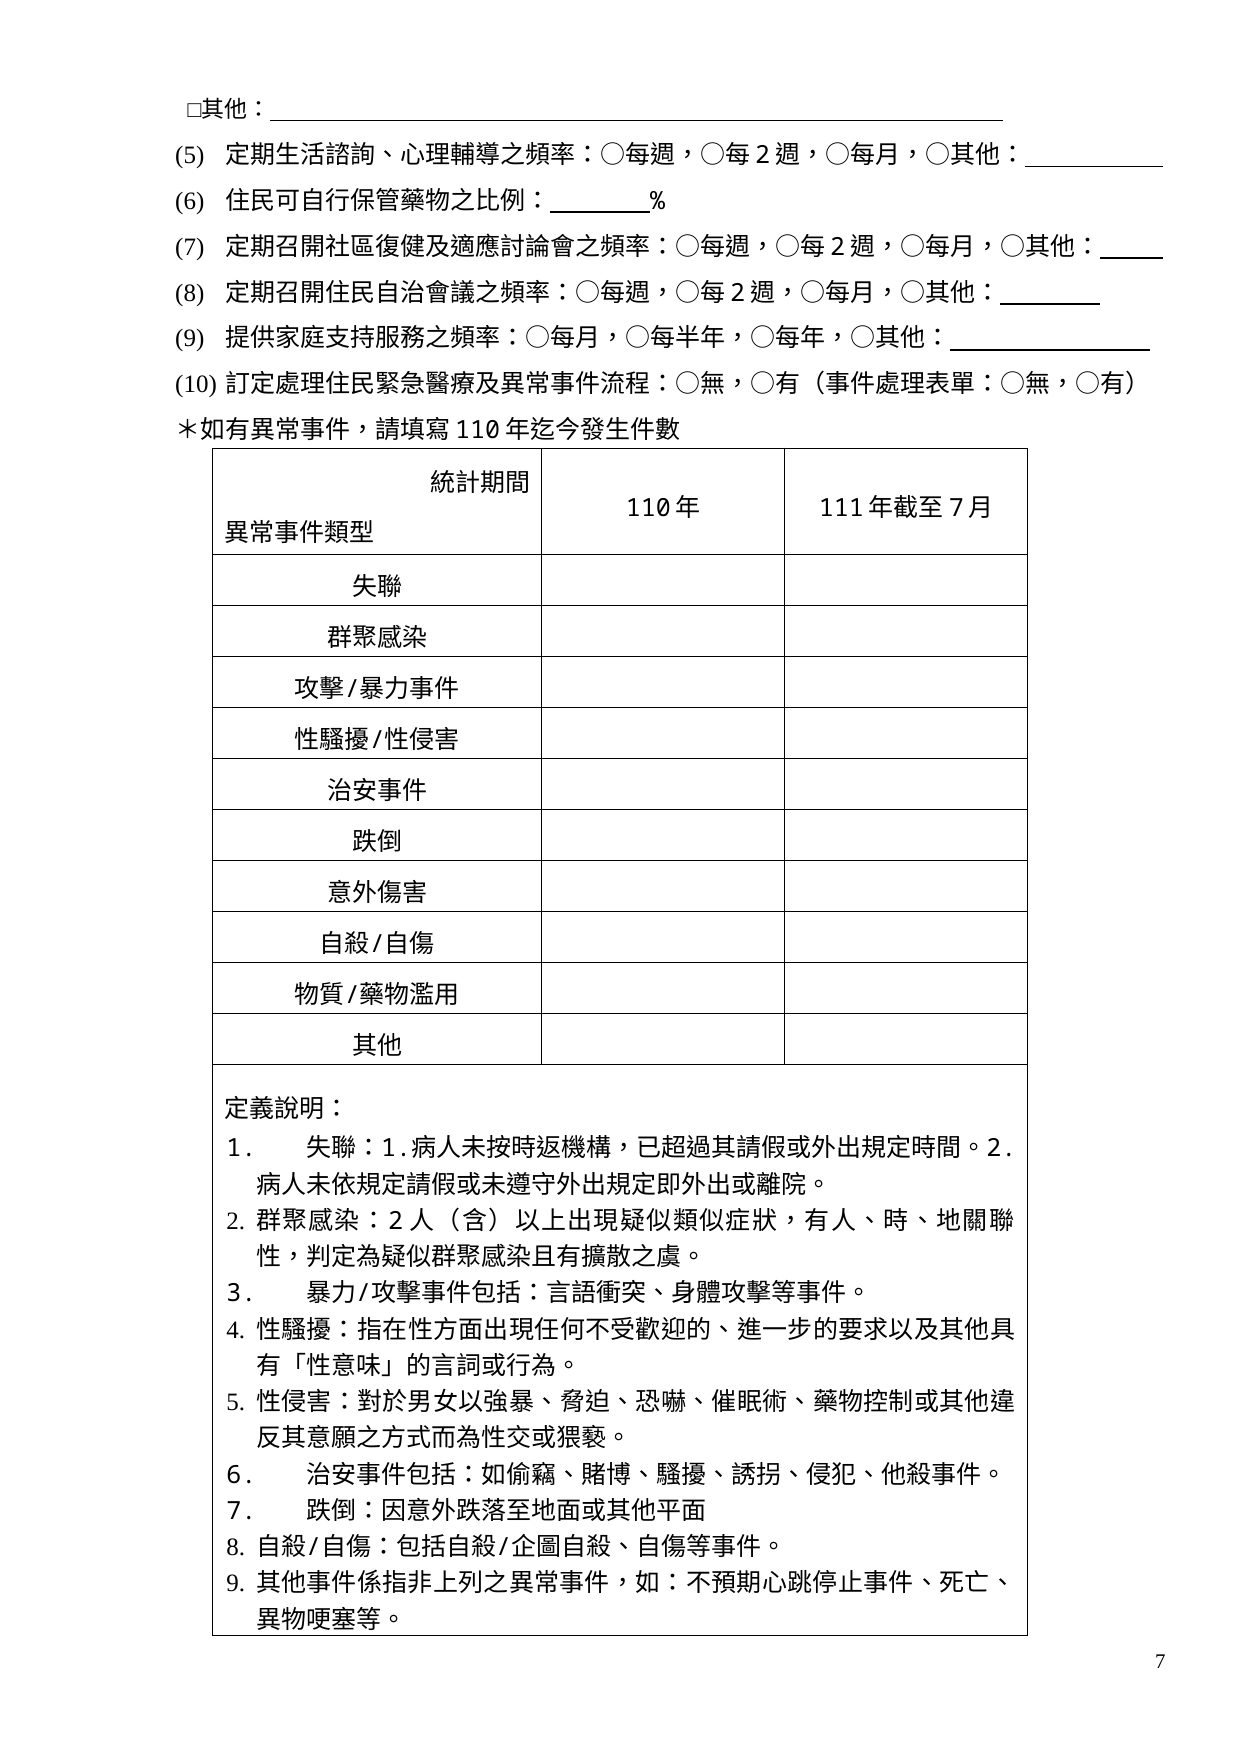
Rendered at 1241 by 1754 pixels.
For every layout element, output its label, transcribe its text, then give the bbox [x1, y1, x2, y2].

table_cell 性騷擾/性侵害 [213, 708, 541, 758]
table_cell [542, 912, 784, 962]
table_cell [785, 912, 1027, 962]
list 提供家庭支持服務之頻率：○每月，○每半年，○每年，○其他： [175, 310, 1165, 356]
table_cell [785, 708, 1027, 758]
table_header 統計期間 異常事件類型 [213, 449, 541, 554]
list 住民可自行保管藥物之比例： % [175, 173, 1165, 218]
table_cell 跌倒 [213, 810, 541, 860]
table_cell 定義說明： 失聯：1.病人未按時返機構，已超過其請假或外出規定時間。2.病人未依規定請假或未遵守外出規定即外出或離院。 群聚感染：2人（含）以上出現疑似類似症狀，有人、時、地關聯性，判定為疑似群聚感染且有擴散之虞。 暴力/攻擊事件包括：言語衝突、身體攻擊等事件。 性騷擾：指在性方面出現任何不受歡迎的、進一步的要求以及其他具有「性意味」的言詞或行為。 性侵害：對於男女以強暴、脅迫、恐嚇、催眠術、藥物控制或其他違反其意願之方式而為性交或猥褻。 治安事件包括：如偷竊、賭博、騷擾、誘拐、侵犯、他殺事件。 跌倒：因意外跌落至地面或其他平面 自殺/自傷：包括自殺/企圖自殺、自傷等事件。 其他事件係指非上列之異常事件，如：不預期心跳停止事件、死亡、異物哽塞等。 [213, 1065, 1027, 1635]
table_cell 攻擊/暴力事件 [213, 657, 541, 707]
table_cell [785, 606, 1027, 656]
table_header 110年 [542, 449, 784, 554]
list 定期召開社區復健及適應討論會之頻率：○每週，○每2週，○每月，○其他： [175, 218, 1165, 264]
table_cell [542, 861, 784, 911]
table_header 111年截至7月 [785, 449, 1027, 554]
table_cell 治安事件 [213, 759, 541, 809]
table_cell [542, 810, 784, 860]
table_cell [542, 606, 784, 656]
table_cell [542, 708, 784, 758]
list 定期生活諮詢、心理輔導之頻率：○每週，○每2週，○每月，○其他： [175, 127, 1165, 173]
table_cell 物質/藥物濫用 [213, 963, 541, 1013]
table_cell [542, 1014, 784, 1064]
table_cell [785, 759, 1027, 809]
table_cell 自殺/自傷 [213, 912, 541, 962]
table_cell 其他 [213, 1014, 541, 1064]
table_cell [785, 963, 1027, 1013]
table_cell 群聚感染 [213, 606, 541, 656]
list 訂定處理住民緊急醫療及異常事件流程：○無，○有（事件處理表單：○無，○有） ＊如有異常事件，請填寫110年迄今發生件數 [175, 356, 1165, 448]
table_cell [542, 963, 784, 1013]
table_cell [785, 1014, 1027, 1064]
table_cell [542, 759, 784, 809]
table_cell 失聯 [213, 555, 541, 605]
table_cell [542, 657, 784, 707]
table_cell □其他： [176, 81, 1165, 127]
table_cell [785, 555, 1027, 605]
table_cell [785, 657, 1027, 707]
table_cell [542, 555, 784, 605]
list 定期召開住民自治會議之頻率：○每週，○每2週，○每月，○其他： [175, 264, 1165, 310]
table_cell [785, 861, 1027, 911]
table_cell [785, 810, 1027, 860]
table_cell 意外傷害 [213, 861, 541, 911]
